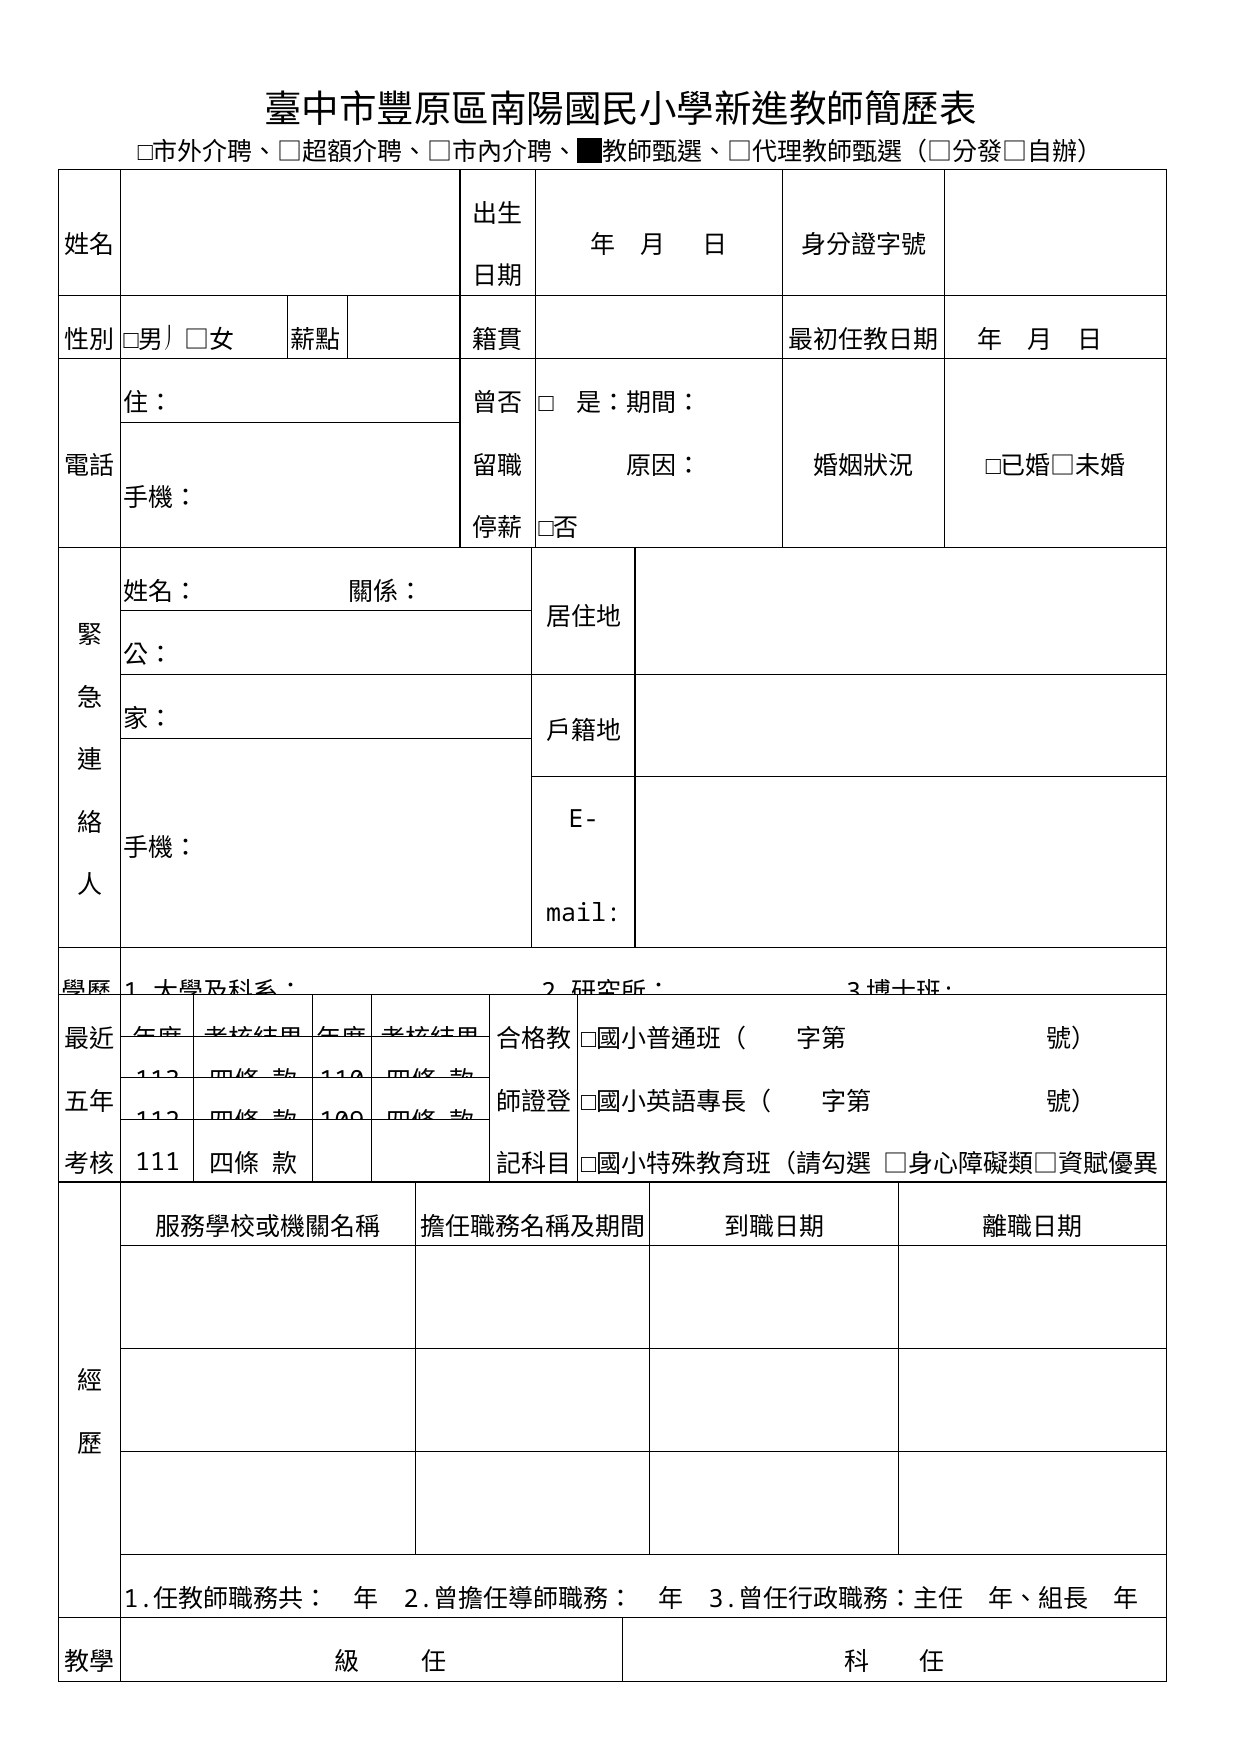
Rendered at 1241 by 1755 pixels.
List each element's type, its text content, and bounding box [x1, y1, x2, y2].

table_cell [54, 358, 58, 422]
table_header 年 月 日 [536, 170, 782, 295]
table_cell 最近五年考核 [59, 995, 120, 1181]
table_header [54, 169, 58, 295]
table_cell [372, 1120, 489, 1181]
table_cell [54, 1077, 58, 1118]
table_cell [313, 1120, 371, 1181]
table_cell [54, 1451, 58, 1553]
table_cell 四條 款 [372, 1078, 489, 1118]
table_cell 公： [121, 611, 531, 674]
table_cell 1.大學及科系： 2.研究所： 3博士班: [121, 948, 1166, 994]
table_cell [54, 295, 58, 358]
table_cell 109 [313, 1078, 371, 1118]
table_cell 住： [121, 359, 459, 422]
table_cell [416, 1452, 649, 1553]
table_cell 四條 款 款 [372, 1037, 489, 1077]
table_cell [650, 1246, 898, 1348]
table_header [121, 170, 459, 295]
table_cell 考核結果 [194, 995, 312, 1036]
table_cell 1.任教師職務共： 年 2.曾擔任導師職務： 年 3.曾任行政職務：主任 年、組長 年 [121, 1555, 1166, 1617]
table_cell □已婚□未婚 [945, 359, 1166, 547]
table_cell [536, 296, 782, 358]
table_cell 擔任職務名稱及期間 [416, 1183, 649, 1245]
table_cell [121, 1246, 415, 1348]
table_cell 性別 [59, 296, 120, 358]
table_cell [636, 675, 1166, 776]
table_cell [54, 1554, 58, 1617]
table_cell [54, 1036, 58, 1077]
table_cell 到職日期 [650, 1183, 898, 1245]
table_cell 薪點 [288, 296, 347, 358]
table_cell 年 月 日 [945, 296, 1166, 358]
table_cell [54, 1181, 58, 1245]
table_cell 111 [121, 1120, 193, 1181]
table_cell [54, 1617, 58, 1681]
table_cell 112 [121, 1078, 193, 1118]
text 臺中市豐原區南陽國民小學新進教師簡歷表 [59, 64, 1181, 127]
table_cell [54, 947, 58, 994]
table_cell 113 [121, 1037, 193, 1077]
table_cell [54, 1119, 58, 1181]
table_cell [54, 547, 58, 947]
table_cell 居住地 [532, 548, 634, 674]
table_cell □國小普通班（ 字第 號） □國小英語專長（ 字第 號） □國小特殊教育班（請勾選 □身心障礙類□資賦優異類）（ 字第 號） □幼兒(稚)園普通班（ 字第 號） [578, 995, 1166, 1181]
table_header 姓名 [59, 170, 120, 295]
table_cell 最初任教日期 [783, 296, 944, 358]
table_cell [650, 1349, 898, 1451]
table_cell 是：期間： 原因： □否 [536, 359, 782, 547]
table_cell [54, 422, 58, 547]
table_cell [348, 296, 459, 358]
table_cell 四條 款 [194, 1120, 312, 1181]
text □市外介聘、□超額介聘、□市內介聘、█教師甄選、□代理教師甄選（□分發□自辦） [59, 127, 1181, 169]
table_cell 科 任 [623, 1618, 1166, 1681]
table_cell 四條 款 [194, 1037, 312, 1077]
table_cell 戶籍地 [532, 675, 634, 776]
table_cell 四條 款 [194, 1078, 312, 1118]
table_cell [54, 1245, 58, 1348]
table_cell 年度 [135, 1031, 145, 1036]
table_cell 手機： [121, 423, 459, 547]
table_cell 級 任 [121, 1618, 622, 1681]
table_cell [899, 1452, 1166, 1553]
table_cell [121, 1349, 415, 1451]
table_cell 婚姻狀況 [783, 359, 944, 547]
table_cell [650, 1452, 898, 1553]
table_cell E-mail: [532, 777, 634, 947]
table_cell 服務學校或機關名稱 [121, 1183, 415, 1245]
table_cell 電話 [59, 359, 120, 547]
table_cell □男 □女 [121, 296, 287, 358]
table_cell [416, 1349, 649, 1451]
table_cell 110 [313, 1037, 371, 1077]
table_cell [899, 1246, 1166, 1348]
table_cell [54, 994, 58, 1036]
table_cell 曾否留職停薪 [461, 359, 535, 547]
table_cell [54, 1348, 58, 1451]
table_cell 緊 急 連 絡 人 [59, 548, 120, 947]
table_cell [636, 777, 1166, 947]
table_cell 籍貫 [461, 296, 535, 358]
table_cell 年度 [319, 1031, 329, 1036]
table_header 出生 日期 [461, 170, 535, 295]
table_cell 考核結果 [372, 995, 489, 1036]
table_cell 離職日期 [899, 1183, 1166, 1245]
table_cell 經 歷 [59, 1183, 120, 1617]
table_cell [636, 548, 1166, 674]
table_cell [121, 1452, 415, 1553]
table_header [945, 170, 1166, 295]
table_cell 年度 [121, 995, 193, 1036]
table_cell [416, 1246, 649, 1348]
table_cell 年度 [313, 995, 371, 1036]
table_cell 教學 [59, 1618, 120, 1681]
table_header 身分證字號 [783, 170, 944, 295]
table_cell [899, 1349, 1166, 1451]
table_cell 合格教師證登記科目 [490, 995, 577, 1181]
table_cell 手機： [121, 739, 531, 947]
table_cell 姓名： 關係： [121, 548, 531, 610]
table_cell 學歷 [59, 948, 120, 994]
table_cell 家： [121, 675, 531, 737]
